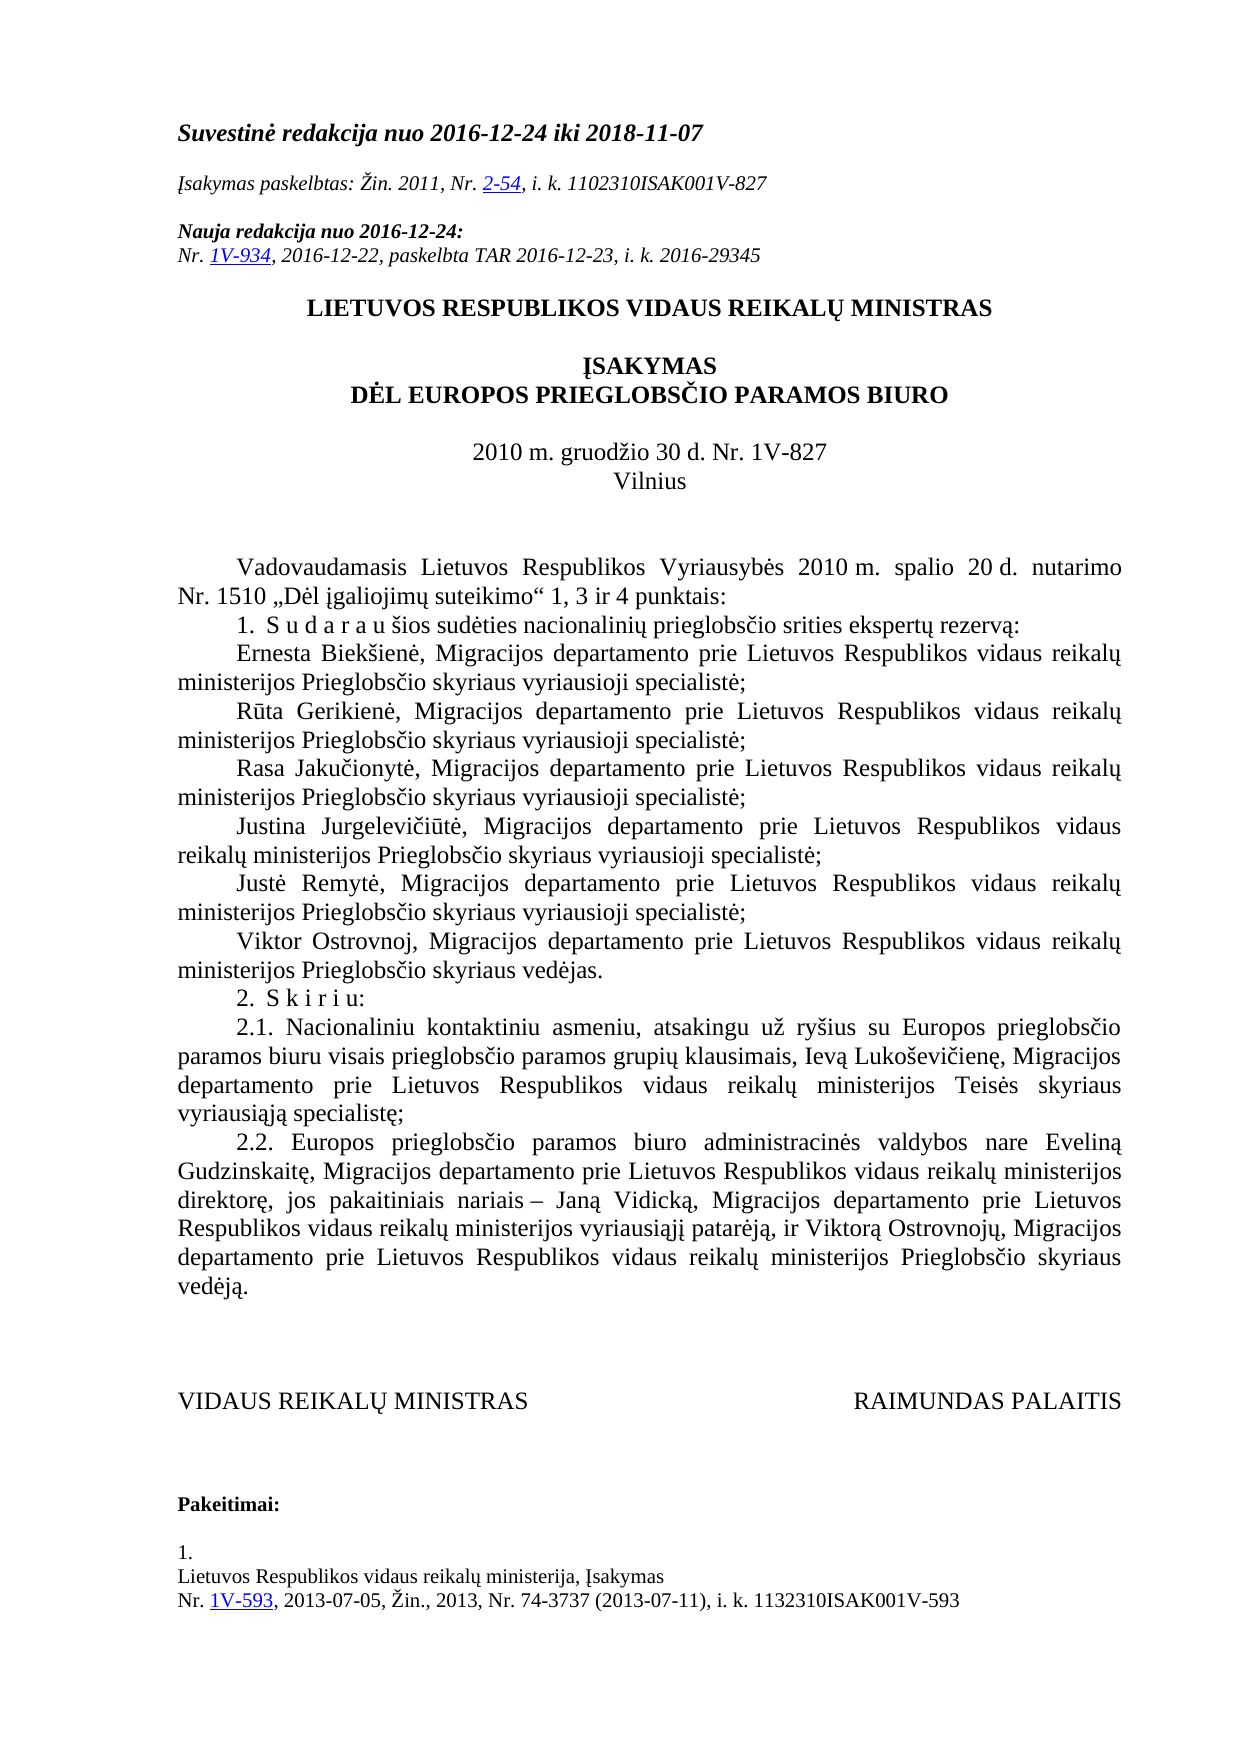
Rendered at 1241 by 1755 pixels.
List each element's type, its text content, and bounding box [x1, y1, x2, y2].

text ĮSAKYMAS [177, 351, 1122, 380]
text 1. [177, 1540, 1122, 1564]
text Rūta Gerikienė, Migracijos departamento prie Lietuvos Respublikos vidaus reikalų ministerijos Prieglobsčio skyriaus vyriausioji specialistė; [177, 696, 1122, 753]
text Nr. 1V-934, 2016-12-22, paskelbta TAR 2016-12-23, i. k. 2016-29345 [177, 243, 1122, 267]
text Suvestinė redakcija nuo 2016-12-24 iki 2018-11-07 [177, 118, 1122, 147]
text Justė Remytė, Migracijos departamento prie Lietuvos Respublikos vidaus reikalų ministerijos Prieglobsčio skyriaus vyriausioji specialistė; [177, 868, 1122, 926]
text Įsakymas paskelbtas: Žin. 2011, Nr. 2-54, i. k. 1102310ISAK001V-827 [177, 171, 1122, 195]
text 2. S k i r i u: [177, 983, 1122, 1012]
text 2.2. Europos prieglobsčio paramos biuro administracinės valdybos nare Eveliną Gudzinskaitę, Migracijos departamento prie Lietuvos Respublikos vidaus reikalų ministerijos direktorę, jos pakaitiniais nariais – Janą Vidicką, Migracijos departamento prie Lietuvos Respublikos vidaus reikalų ministerijos vyriausiąjį patarėją, ir Viktorą Ostrovnojų, Migracijos departamento prie Lietuvos Respublikos vidaus reikalų ministerijos Prieglobsčio skyriaus vedėją. [177, 1127, 1122, 1300]
text Vilnius [177, 466, 1122, 495]
text Nauja redakcija nuo 2016-12-24: [177, 219, 1122, 243]
text Nr. 1V-593, 2013-07-05, Žin., 2013, Nr. 74-3737 (2013-07-11), i. k. 1132310ISAK001V-593 [177, 1588, 1122, 1612]
text 1. S u d a r a u šios sudėties nacionalinių prieglobsčio srities ekspertų rezervą: [236, 610, 1122, 638]
text DĖL EUROPOS PRIEGLOBSČIO PARAMOS BIURO [177, 380, 1122, 408]
text Viktor Ostrovnoj, Migracijos departamento prie Lietuvos Respublikos vidaus reikalų ministerijos Prieglobsčio skyriaus vedėjas. [177, 926, 1122, 983]
text Rasa Jakučionytė, Migracijos departamento prie Lietuvos Respublikos vidaus reikalų ministerijos Prieglobsčio skyriaus vyriausioji specialistė; [177, 753, 1122, 811]
text Vadovaudamasis Lietuvos Respublikos Vyriausybės 2010 m. spalio 20 d. nutarimo Nr. 1510 „Dėl įgaliojimų suteikimo“ 1, 3 ir 4 punktais: [177, 552, 1122, 610]
text Pakeitimai: [177, 1492, 1122, 1516]
text 2.1. Nacionaliniu kontaktiniu asmeniu, atsakingu už ryšius su Europos prieglobsčio paramos biuru visais prieglobsčio paramos grupių klausimais, Ievą Lukoševičienę, Migracijos departamento prie Lietuvos Respublikos vidaus reikalų ministerijos Teisės skyriaus vyriausiąją specialistę; [177, 1012, 1122, 1127]
text Vidaus reikalų ministras Raimundas Palaitis [177, 1386, 1122, 1415]
text LIETUVOS RESPUBLIKOS VIDAUS REIKALŲ MINISTRAS [177, 293, 1122, 322]
text Lietuvos Respublikos vidaus reikalų ministerija, Įsakymas [177, 1564, 1122, 1588]
text Justina Jurgelevičiūtė, Migracijos departamento prie Lietuvos Respublikos vidaus reikalų ministerijos Prieglobsčio skyriaus vyriausioji specialistė; [177, 811, 1122, 868]
text Ernesta Biekšienė, Migracijos departamento prie Lietuvos Respublikos vidaus reikalų ministerijos Prieglobsčio skyriaus vyriausioji specialistė; [177, 638, 1122, 696]
text 2010 m. gruodžio 30 d. Nr. 1V-827 [177, 437, 1122, 466]
